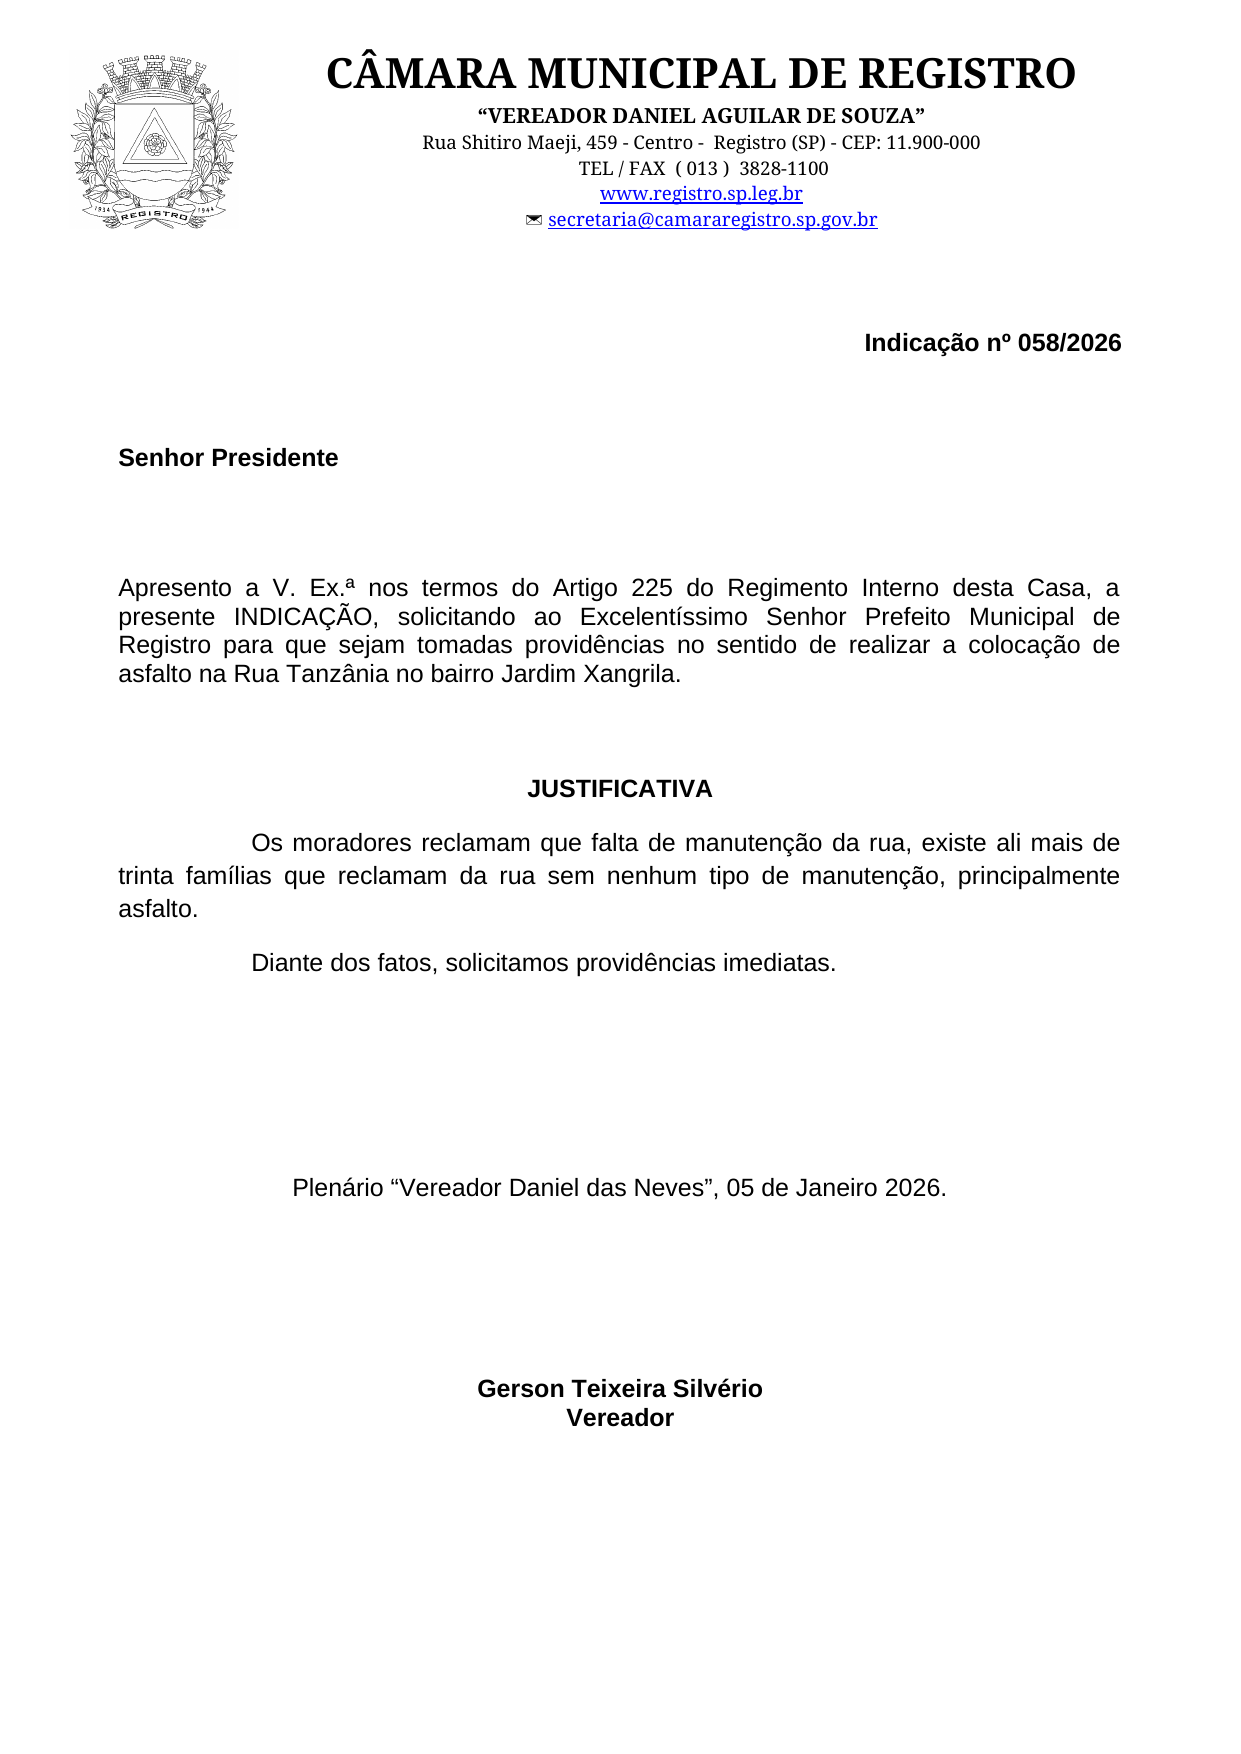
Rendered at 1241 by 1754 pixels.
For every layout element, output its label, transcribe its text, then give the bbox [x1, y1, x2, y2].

subtitle Apresento a V. Ex.ª nos termos do Artigo 225 do Regimento Interno desta Casa, a presente INDICAÇÃO, solicitando ao Excelentíssimo Senhor Prefeito Municipal de Registro para que sejam tomadas providências no sentido de realizar a colocação de asfalto na Rua Tanzânia no bairro Jardim Xangrila. [118, 573, 1122, 688]
text JUSTIFICATIVA [118, 774, 1122, 803]
picture [69, 50, 239, 229]
text Gerson Teixeira Silvério [118, 1374, 1122, 1403]
text Senhor Presidente [118, 443, 1122, 472]
text Plenário “Vereador Daniel das Neves”, 05 de Janeiro 2026. [118, 1173, 1122, 1202]
text Diante dos fatos, solicitamos providências imediatas. [118, 948, 1122, 977]
text Os moradores reclamam que falta de manutenção da rua, existe ali mais de trinta famílias que reclamam da rua sem nenhum tipo de manutenção, principalmente asfalto. [118, 828, 1122, 923]
text Indicação nº 058/2026 [118, 328, 1122, 357]
text Vereador [118, 1403, 1122, 1432]
